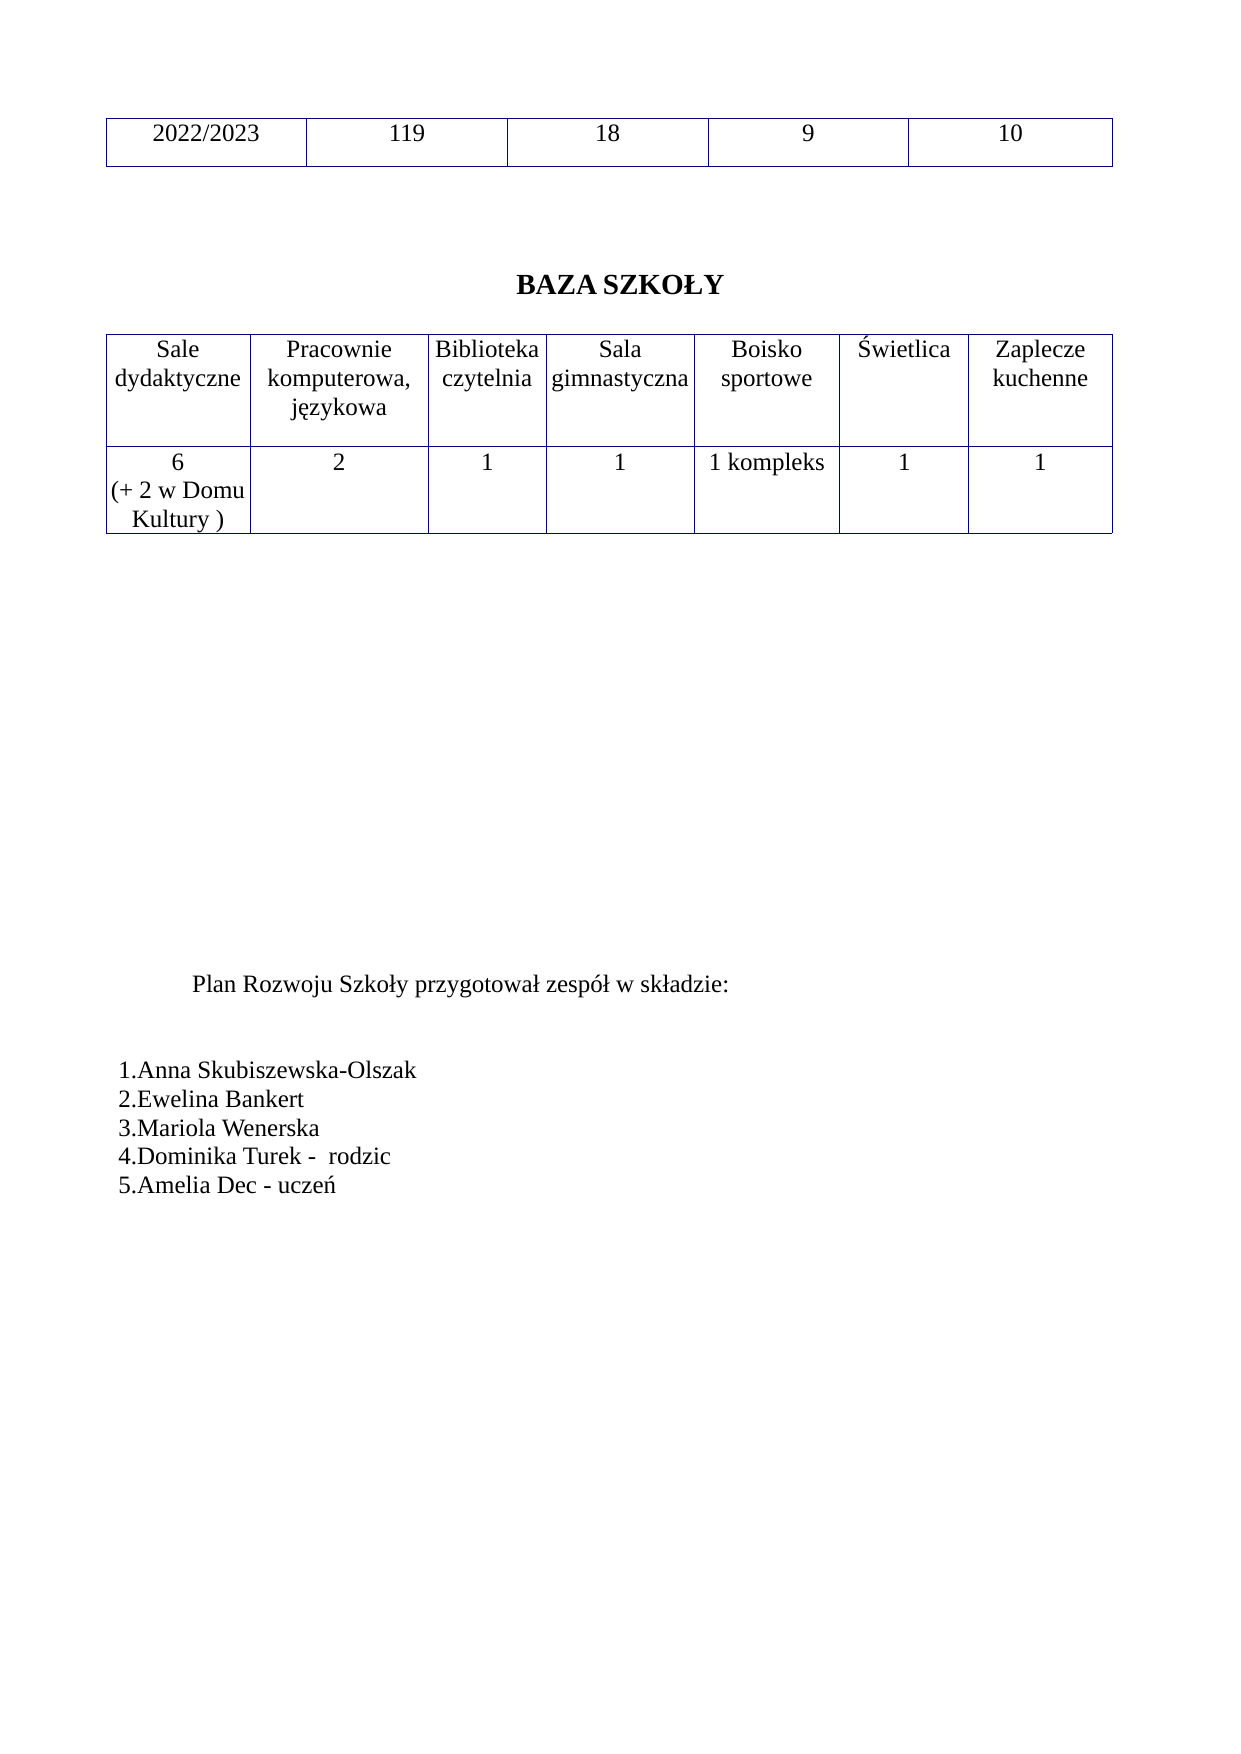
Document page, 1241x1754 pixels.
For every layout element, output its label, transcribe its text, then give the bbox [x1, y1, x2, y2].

list Amelia Dec - uczeń [118, 1170, 1122, 1199]
table_cell 119 [307, 119, 507, 166]
table_header Zaplecze kuchenne [969, 335, 1112, 446]
table_header Pracownie komputerowa, językowa [251, 335, 428, 446]
list Dominika Turek - rodzic [118, 1141, 1122, 1170]
table_header Biblioteka czytelnia [429, 335, 546, 446]
table_header Sala gimnastyczna [547, 335, 694, 446]
list Anna Skubiszewska-Olszak [118, 1055, 1122, 1084]
table_cell 1 kompleks [695, 447, 839, 533]
table_header Świetlica [840, 335, 968, 446]
list Mariola Wenerska [118, 1113, 1122, 1141]
table_cell 1 [969, 447, 1112, 533]
text BAZA SZKOŁY [118, 267, 1122, 301]
table_cell 6 (+ 2 w Domu Kultury ) [107, 447, 250, 533]
table_cell 10 [909, 119, 1112, 166]
list Ewelina Bankert [118, 1084, 1122, 1113]
table_cell 2 [251, 447, 428, 533]
table_header Sale dydaktyczne [107, 335, 250, 446]
table_cell 2022/2023 [107, 119, 306, 166]
table_cell 1 [840, 447, 968, 533]
table_cell 1 [429, 447, 546, 533]
text Plan Rozwoju Szkoły przygotował zespół w składzie: [192, 969, 1122, 998]
table_cell 1 [547, 447, 694, 533]
table_cell 9 [709, 119, 908, 166]
table_header Boisko sportowe [695, 335, 839, 446]
table_cell 18 [508, 119, 708, 166]
